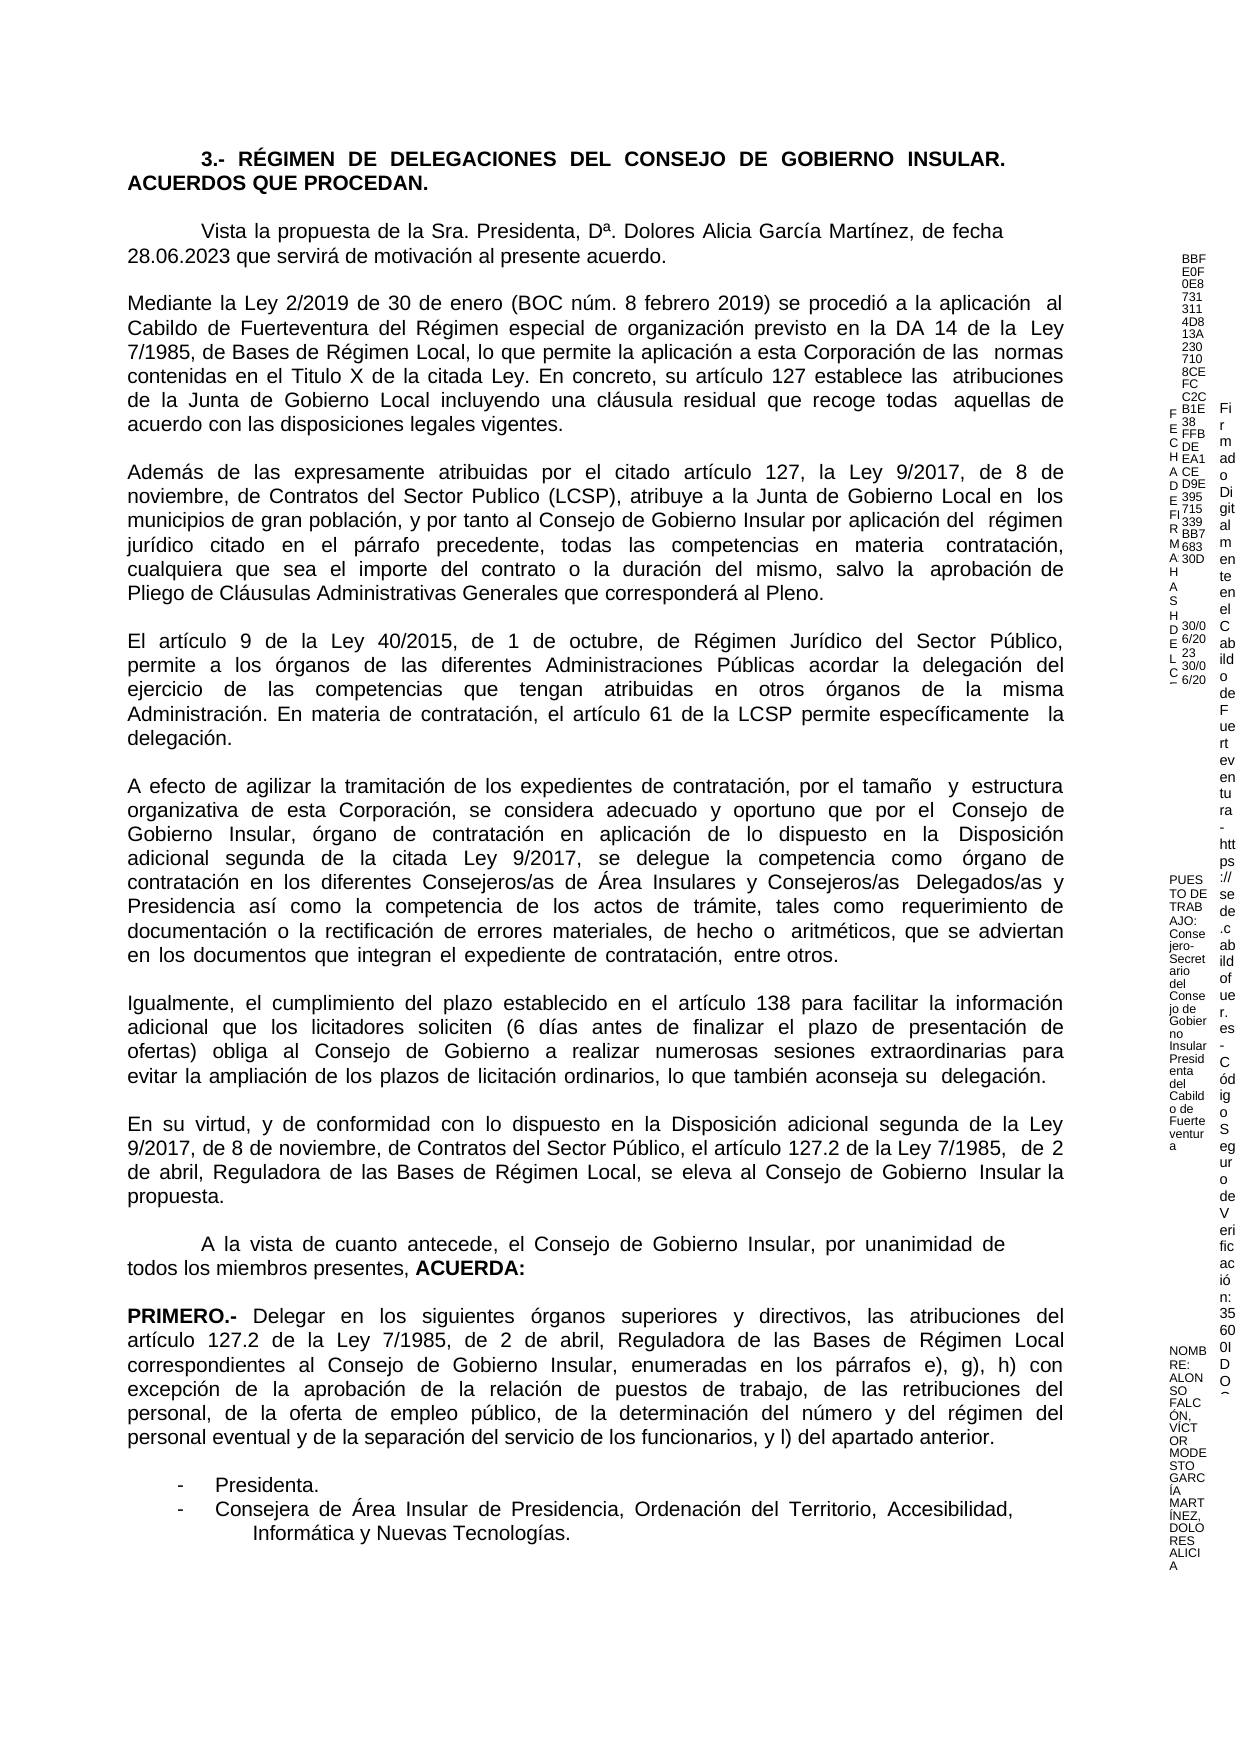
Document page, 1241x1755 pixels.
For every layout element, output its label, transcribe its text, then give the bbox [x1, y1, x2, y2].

text 30/06/2023 [1182, 660, 1209, 686]
text A la vista de cuanto antecede, el Consejo de Gobierno Insular, por unanimidad de todos los miembros presentes, ACUERDA: [127, 1232, 1064, 1280]
text PUESTO DE TRABAJO: [1169, 874, 1209, 928]
text Igualmente, el cumplimiento del plazo establecido en el artículo 138 para facilitar la información adicional que los licitadores soliciten (6 días antes de finalizar el plazo de presentación de ofertas) obliga al Consejo de Gobierno a realizar numerosas sesiones extraordinarias para evitar la ampliación de los plazos de licitación ordinarios, lo que también aconseja su delegación. [127, 991, 1064, 1088]
text [1179, 251, 1209, 565]
text 30/06/2023 [1182, 619, 1209, 660]
text NOMBRE: [1169, 1345, 1209, 1372]
list [1209, 1473, 1241, 1497]
text Mediante la Ley 2/2019 de 30 de enero (BOC núm. 8 febrero 2019) se procedió a la aplicación al Cabildo de Fuerteventura del Régimen especial de organización previsto en la DA 14 de la Ley 7/1985, de Bases de Régimen Local, lo que permite la aplicación a esta Corporación de las normas contenidas en el Titulo X de la citada Ley. En concreto, su artículo 127 establece las atribuciones de la Junta de Gobierno Local incluyendo una cláusula residual que recoge todas aquellas de acuerdo con las disposiciones legales vigentes. [127, 291, 1064, 436]
text En su virtud, y de conformidad con lo dispuesto en la Disposición adicional segunda de la Ley 9/2017, de 8 de noviembre, de Contratos del Sector Público, el artículo 127.2 de la Ley 7/1985, de 2 de abril, Reguladora de las Bases de Régimen Local, se eleva al Consejo de Gobierno Insular la propuesta. [127, 1112, 1064, 1208]
text FECHA DE FIRMA: HASH DEL CERTIFICADO: [1169, 407, 1184, 684]
text Vista la propuesta de la Sra. Presidenta, Dª. Dolores Alicia García Martínez, de fecha 28.06.2023 que servirá de motivación al presente acuerdo. [127, 219, 1064, 267]
text PRIMERO.- Delegar en los siguientes órganos superiores y directivos, las atribuciones del artículo 127.2 de la Ley 7/1985, de 2 de abril, Reguladora de las Bases de Régimen Local correspondientes al Consejo de Gobierno Insular, enumeradas en los párrafos e), g), h) con excepción de la aprobación de la relación de puestos de trabajo, de las retribuciones del personal, de la oferta de empleo público, de la determinación del número y del régimen del personal eventual y de la separación del servicio de los funcionarios, y l) del apartado anterior. [127, 1304, 1064, 1449]
text BBFE0F0E87313114D813A2307108CEFCC2CB1E38 FFBDEEA1CED9E395715339BB768330D3CC2EDAE0 [1182, 253, 1207, 565]
text El artículo 9 de la Ley 40/2015, de 1 de octubre, de Régimen Jurídico del Sector Público, permite a los órganos de las diferentes Administraciones Públicas acordar la delegación del ejercicio de las competencias que tengan atribuidas en otros órganos de la misma Administración. En materia de contratación, el artículo 61 de la LCSP permite específicamente la delegación. [127, 629, 1064, 749]
text ALONSO FALCÓN, VÍCTOR MODESTO GARCÍA MARTÍNEZ, DOLORES ALICIA [1169, 1373, 1207, 1573]
text Además de las expresamente atribuidas por el citado artículo 127, la Ley 9/2017, de 8 de noviembre, de Contratos del Sector Publico (LCSP), atribuye a la Junta de Gobierno Local en los municipios de gran población, y por tanto al Consejo de Gobierno Insular por aplicación del régimen jurídico citado en el párrafo precedente, todas las competencias en materia contratación, cualquiera que sea el importe del contrato o la duración del mismo, salvo la aprobación de Pliego de Cláusulas Administrativas Generales que corresponderá al Pleno. [127, 460, 1064, 605]
list Consejera de Área Insular de Presidencia, Ordenación del Territorio, Accesibilidad, Informática y Nuevas Tecnologías. [177, 1498, 1064, 1545]
text Firmado Digitalmente en el Cabildo de Fuerteventura - https://sede.cabildofuer.es - Código Seguro de Verificación: 35600IDOC2B7178C1BBCA31D408A [1219, 399, 1236, 1394]
subtitle 3.- RÉGIMEN DE DELEGACIONES DEL CONSEJO DE GOBIERNO INSULAR. ACUERDOS QUE PROCEDAN. [127, 147, 1064, 195]
text A efecto de agilizar la tramitación de los expedientes de contratación, por el tamaño y estructura organizativa de esta Corporación, se considera adecuado y oportuno que por el Consejo de Gobierno Insular, órgano de contratación en aplicación de lo dispuesto en la Disposición adicional segunda de la citada Ley 9/2017, se delegue la competencia como órgano de contratación en los diferentes Consejeros/as de Área Insulares y Consejeros/as Delegados/as y Presidencia así como la competencia de los actos de trámite, tales como requerimiento de documentación o la rectificación de errores materiales, de hecho o aritméticos, que se adviertan en los documentos que integran el expediente de contratación, entre otros. [127, 773, 1064, 967]
list Presidenta. [177, 1473, 1167, 1497]
text Consejero-Secretario del Consejo de Gobierno Insular Presidenta del Cabildo de Fuerteventura [1169, 928, 1207, 1153]
